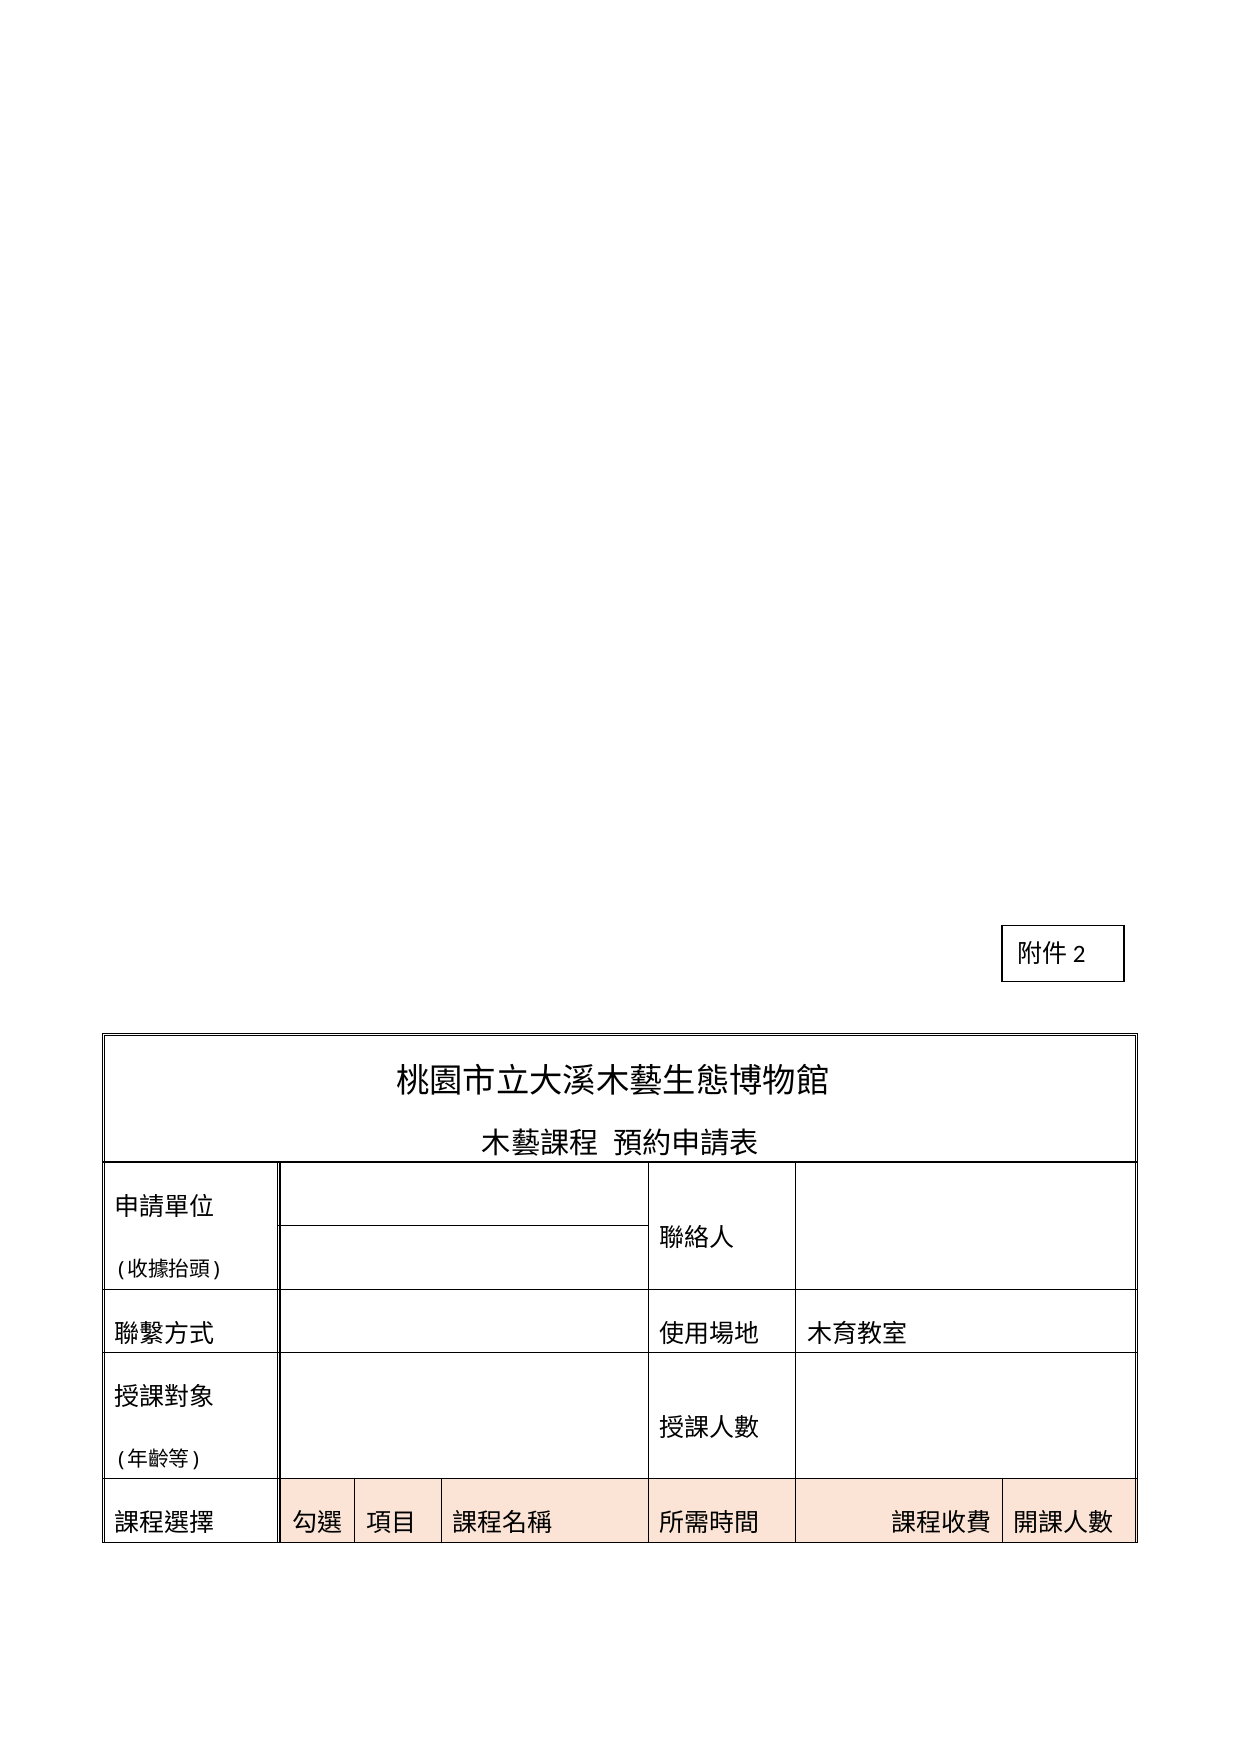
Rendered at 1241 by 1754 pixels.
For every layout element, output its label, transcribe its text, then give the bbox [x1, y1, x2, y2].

table_cell 授課對象 (年齡等) [105, 1353, 277, 1478]
table_cell 所需時間 [649, 1479, 795, 1542]
table_cell [281, 1290, 648, 1352]
table_cell [281, 1226, 648, 1288]
table_cell 課程選擇 [105, 1479, 277, 1542]
table_cell 開課人數 [1003, 1479, 1135, 1542]
table_cell [796, 1163, 1135, 1288]
table_cell 勾選 [281, 1479, 354, 1542]
text 附件2 [1018, 934, 1108, 970]
table_cell 聯絡人 [649, 1163, 795, 1288]
table_cell 聯繫方式 [105, 1290, 277, 1352]
table_cell [281, 1353, 648, 1478]
table_cell 木育教室 [796, 1290, 1135, 1352]
table_cell 使用場地 [649, 1290, 795, 1352]
table_cell [796, 1353, 1135, 1478]
table_cell 項目 [355, 1479, 441, 1542]
table_cell [281, 1163, 648, 1225]
table_cell 課程名稱 [442, 1479, 648, 1542]
table_cell 申請單位 (收據抬頭) [105, 1163, 277, 1288]
table_cell 授課人數 [649, 1353, 795, 1478]
table_header 桃園市立大溪木藝生態博物館 木藝課程 預約申請表 [105, 1036, 1135, 1161]
table_cell 課程收費 [796, 1479, 1002, 1542]
